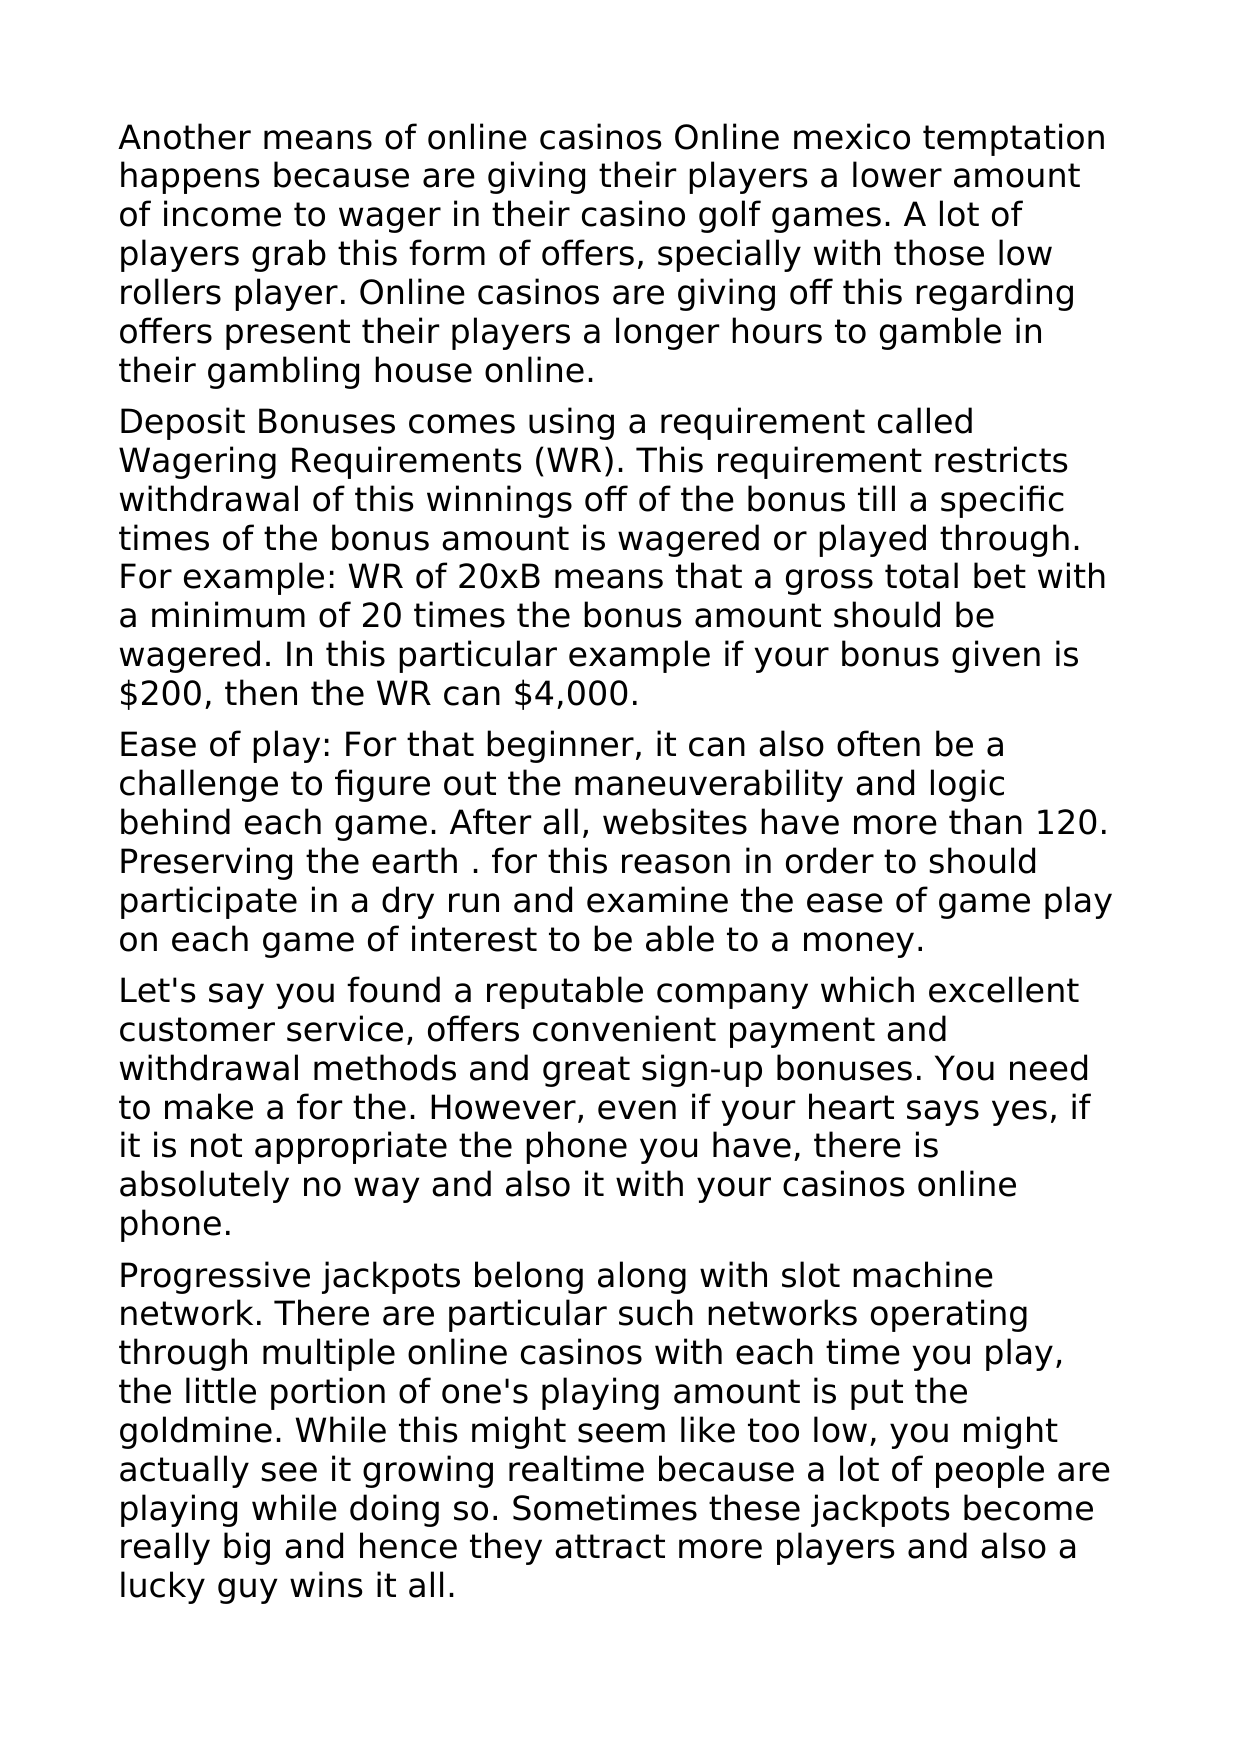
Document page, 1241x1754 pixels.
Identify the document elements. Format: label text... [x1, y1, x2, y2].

text Progressive jackpots belong along with slot machine network. There are particular such networks operating through multiple online casinos with each time you play, the little portion of one's playing amount is put the goldmine. While this might seem like too low, you might actually see it growing realtime because a lot of people are playing while doing so. Sometimes these jackpots become really big and hence they attract more players and also a lucky guy wins it all. [118, 1256, 1122, 1606]
text Ease of play: For that beginner, it can also often be a challenge to figure out the maneuverability and logic behind each game. After all, websites have more than 120. Preserving the earth . for this reason in order to should participate in a dry run and examine the ease of game play on each game of interest to be able to a money. [118, 726, 1122, 959]
text Another means of online casinos Online mexico temptation happens because are giving their players a lower amount of income to wager in their casino golf games. A lot of players grab this form of offers, specially with those low rollers player. Online casinos are giving off this regarding offers present their players a longer hours to gamble in their gambling house online. [118, 118, 1122, 390]
text Deposit Bonuses comes using a requirement called Wagering Requirements (WR). This requirement restricts withdrawal of this winnings off of the bonus till a specific times of the bonus amount is wagered or played through. For example: WR of 20xB means that a gross total bet with a minimum of 20 times the bonus amount should be wagered. In this particular example if your bonus given is $200, then the WR can $4,000. [118, 403, 1122, 713]
text Let's say you found a reputable company which excellent customer service, offers convenient payment and withdrawal methods and great sign-up bonuses. You need to make a for the. However, even if your heart says yes, if it is not appropriate the phone you have, there is absolutely no way and also it with your casinos online phone. [118, 972, 1122, 1243]
